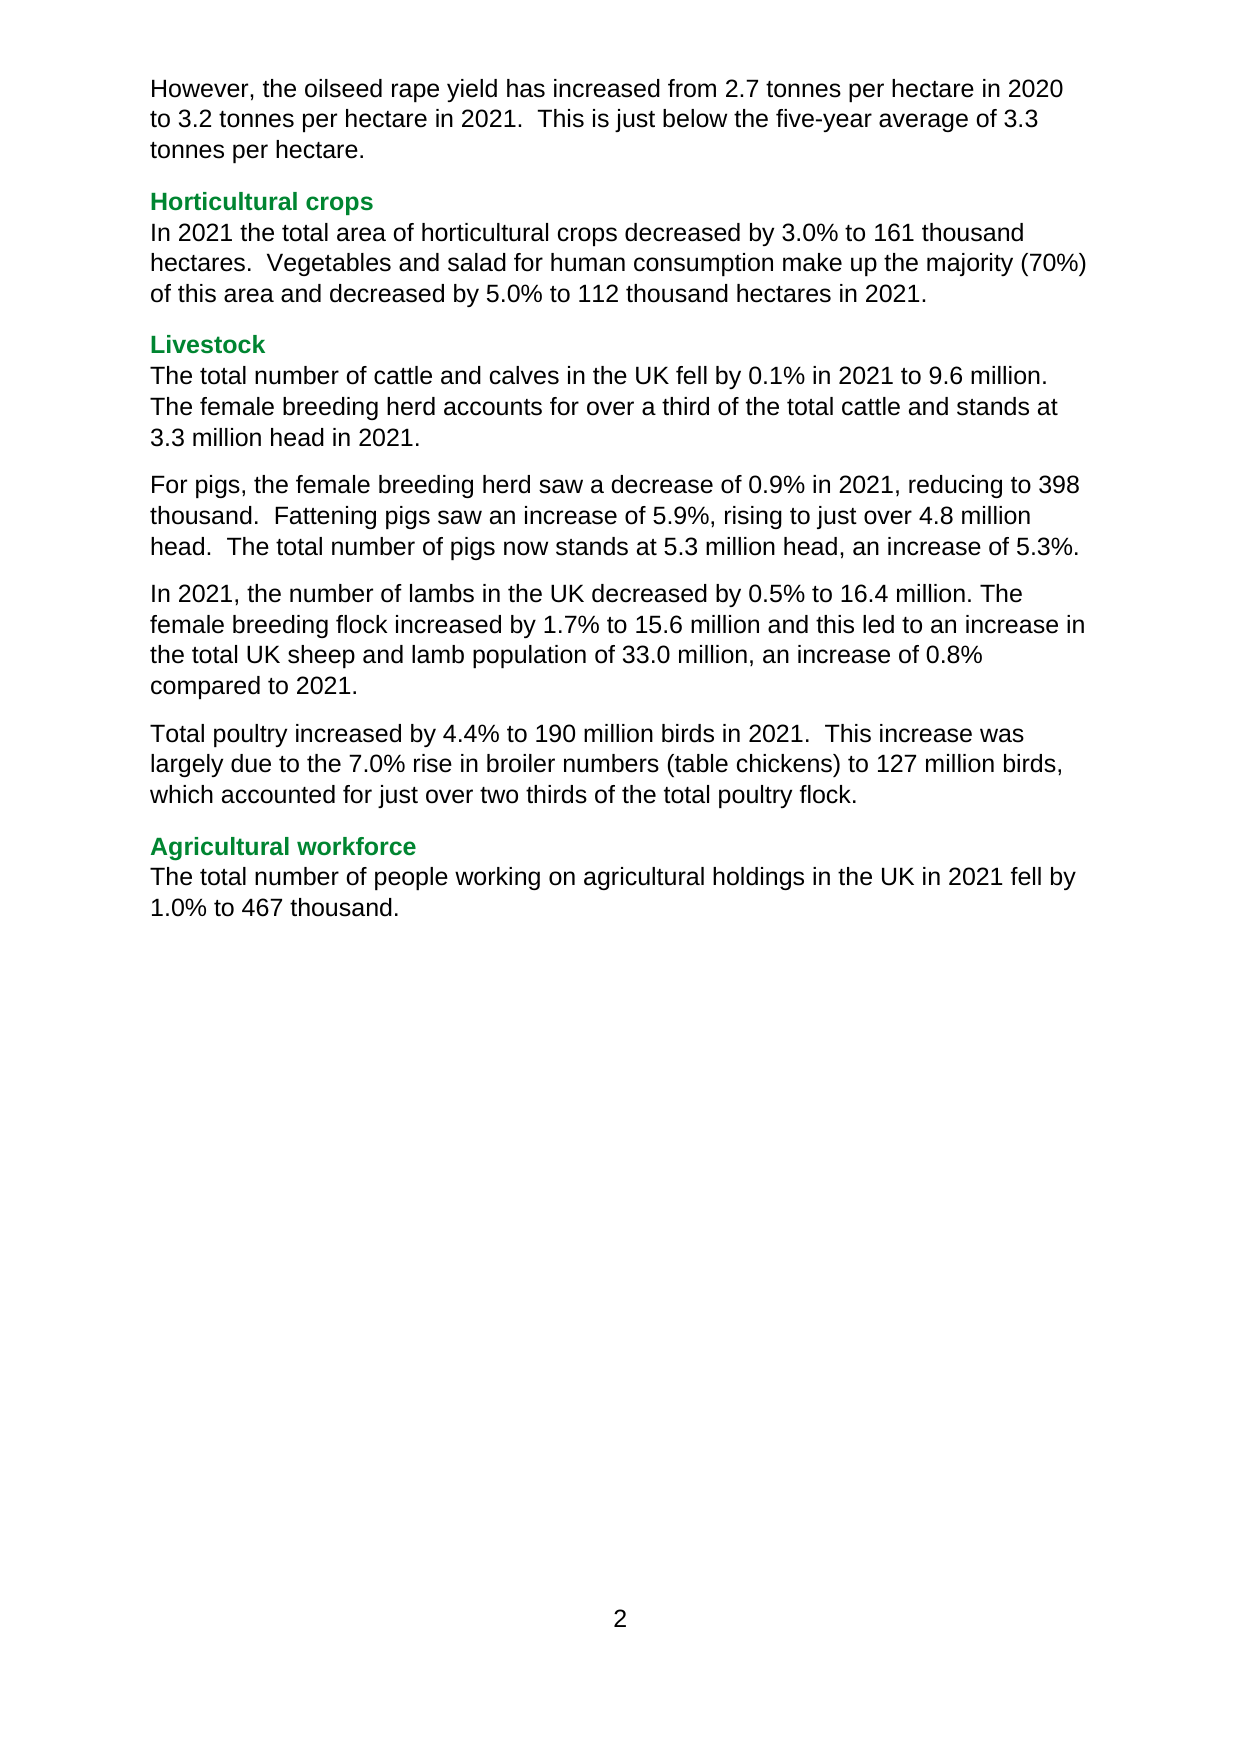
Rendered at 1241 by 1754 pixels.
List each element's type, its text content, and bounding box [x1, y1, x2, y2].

text Total poultry increased by 4.4% to 190 million birds in 2021. This increase was largely due to the 7.0% rise in broiler numbers (table chickens) to 127 million birds, which accounted for just over two thirds of the total poultry flock. [150, 718, 1090, 809]
text In 2021 the total area of horticultural crops decreased by 3.0% to 161 thousand hectares. Vegetables and salad for human consumption make up the majority (70%) of this area and decreased by 5.0% to 112 thousand hectares in 2021. [150, 217, 1090, 308]
subtitle Livestock [150, 331, 1090, 359]
text However, the oilseed rape yield has increased from 2.7 tonnes per hectare in 2020 to 3.2 tonnes per hectare in 2021. This is just below the five-year average of 3.3 tonnes per hectare. [150, 74, 1090, 164]
text For pigs, the female breeding herd saw a decrease of 0.9% in 2021, reducing to 398 thousand. Fattening pigs saw an increase of 5.9%, rising to just over 4.8 million head. The total number of pigs now stands at 5.3 million head, an increase of 5.3%. [150, 470, 1090, 560]
subtitle Agricultural workforce [150, 832, 1090, 860]
subtitle Horticultural crops [150, 187, 1090, 216]
text The total number of people working on agricultural holdings in the UK in 2021 fell by 1.0% to 467 thousand. [150, 862, 1090, 922]
text In 2021, the number of lambs in the UK decreased by 0.5% to 16.4 million. The female breeding flock increased by 1.7% to 15.6 million and this led to an increase in the total UK sheep and lamb population of 33.0 million, an increase of 0.8% compared to 2021. [150, 579, 1090, 700]
text The total number of cattle and calves in the UK fell by 0.1% in 2021 to 9.6 million. The female breeding herd accounts for over a third of the total cattle and stands at 3.3 million head in 2021. [150, 361, 1090, 451]
